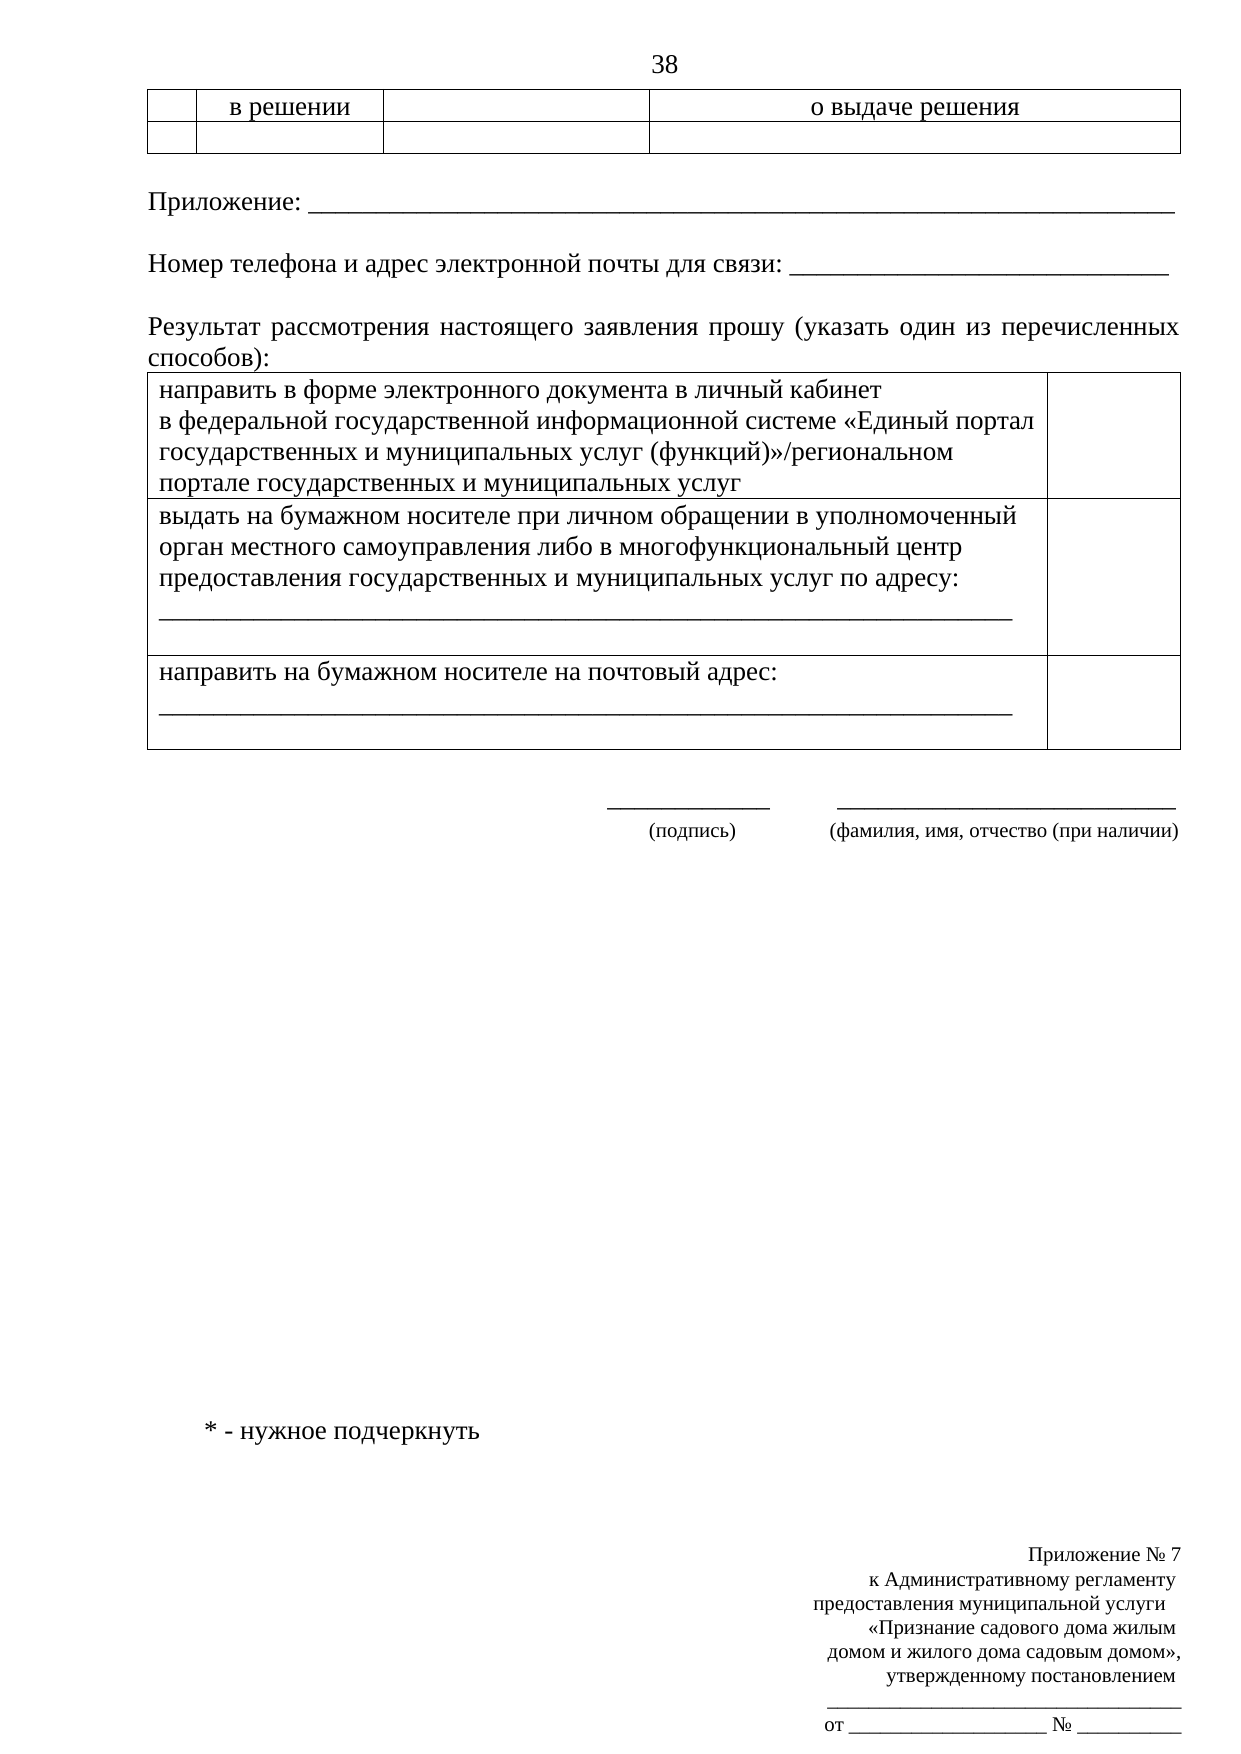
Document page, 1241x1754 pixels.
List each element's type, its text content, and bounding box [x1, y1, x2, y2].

table_cell [384, 122, 649, 153]
text утвержденному постановлением [148, 1663, 1181, 1687]
table_cell выдать на бумажном носителе при личном обращении в уполномоченный орган местного самоуправления либо в многофункциональный центр предоставления государственных и муниципальных услуг по адресу: _______________________________________________________________ [148, 499, 1047, 654]
text предоставления муниципальной услуги [148, 1591, 1181, 1615]
text __________________________________ [148, 1687, 1181, 1711]
table_header [1048, 373, 1180, 498]
table_cell [197, 122, 383, 153]
text ____________ _________________________ [148, 781, 1181, 812]
table_header о выдаче решения [650, 90, 1180, 121]
table_cell [1048, 656, 1180, 749]
text Номер телефона и адрес электронной почты для связи: ____________________________ [148, 247, 1181, 279]
table_header в решении [197, 90, 383, 121]
table_header направить в форме электронного документа в личный кабинет в федеральной государственной информационной системе «Единый портал государственных и муниципальных услуг (функций)»/региональном портале государственных и муниципальных услуг [148, 373, 1047, 498]
text (подпись) (фамилия, имя, отчество (при наличии) [148, 812, 1181, 843]
table_cell [1048, 499, 1180, 654]
text Приложение № 7 [148, 1536, 1181, 1567]
table_cell [148, 122, 196, 153]
table_cell направить на бумажном носителе на почтовый адрес: _______________________________________________________________ [148, 656, 1047, 749]
text к Административному регламенту [148, 1567, 1181, 1591]
text Приложение: ________________________________________________________________ [148, 185, 1181, 216]
text «Признание садового дома жилым [148, 1615, 1181, 1639]
text Результат рассмотрения настоящего заявления прошу (указать один из перечисленных способов): [148, 310, 1181, 372]
table_cell [650, 122, 1180, 153]
table_header [148, 90, 196, 121]
text домом и жилого дома садовым домом», [148, 1639, 1181, 1663]
text * - нужное подчеркнуть [148, 1414, 1181, 1445]
table_header [384, 90, 649, 121]
text от ___________________ № __________ [148, 1711, 1181, 1736]
